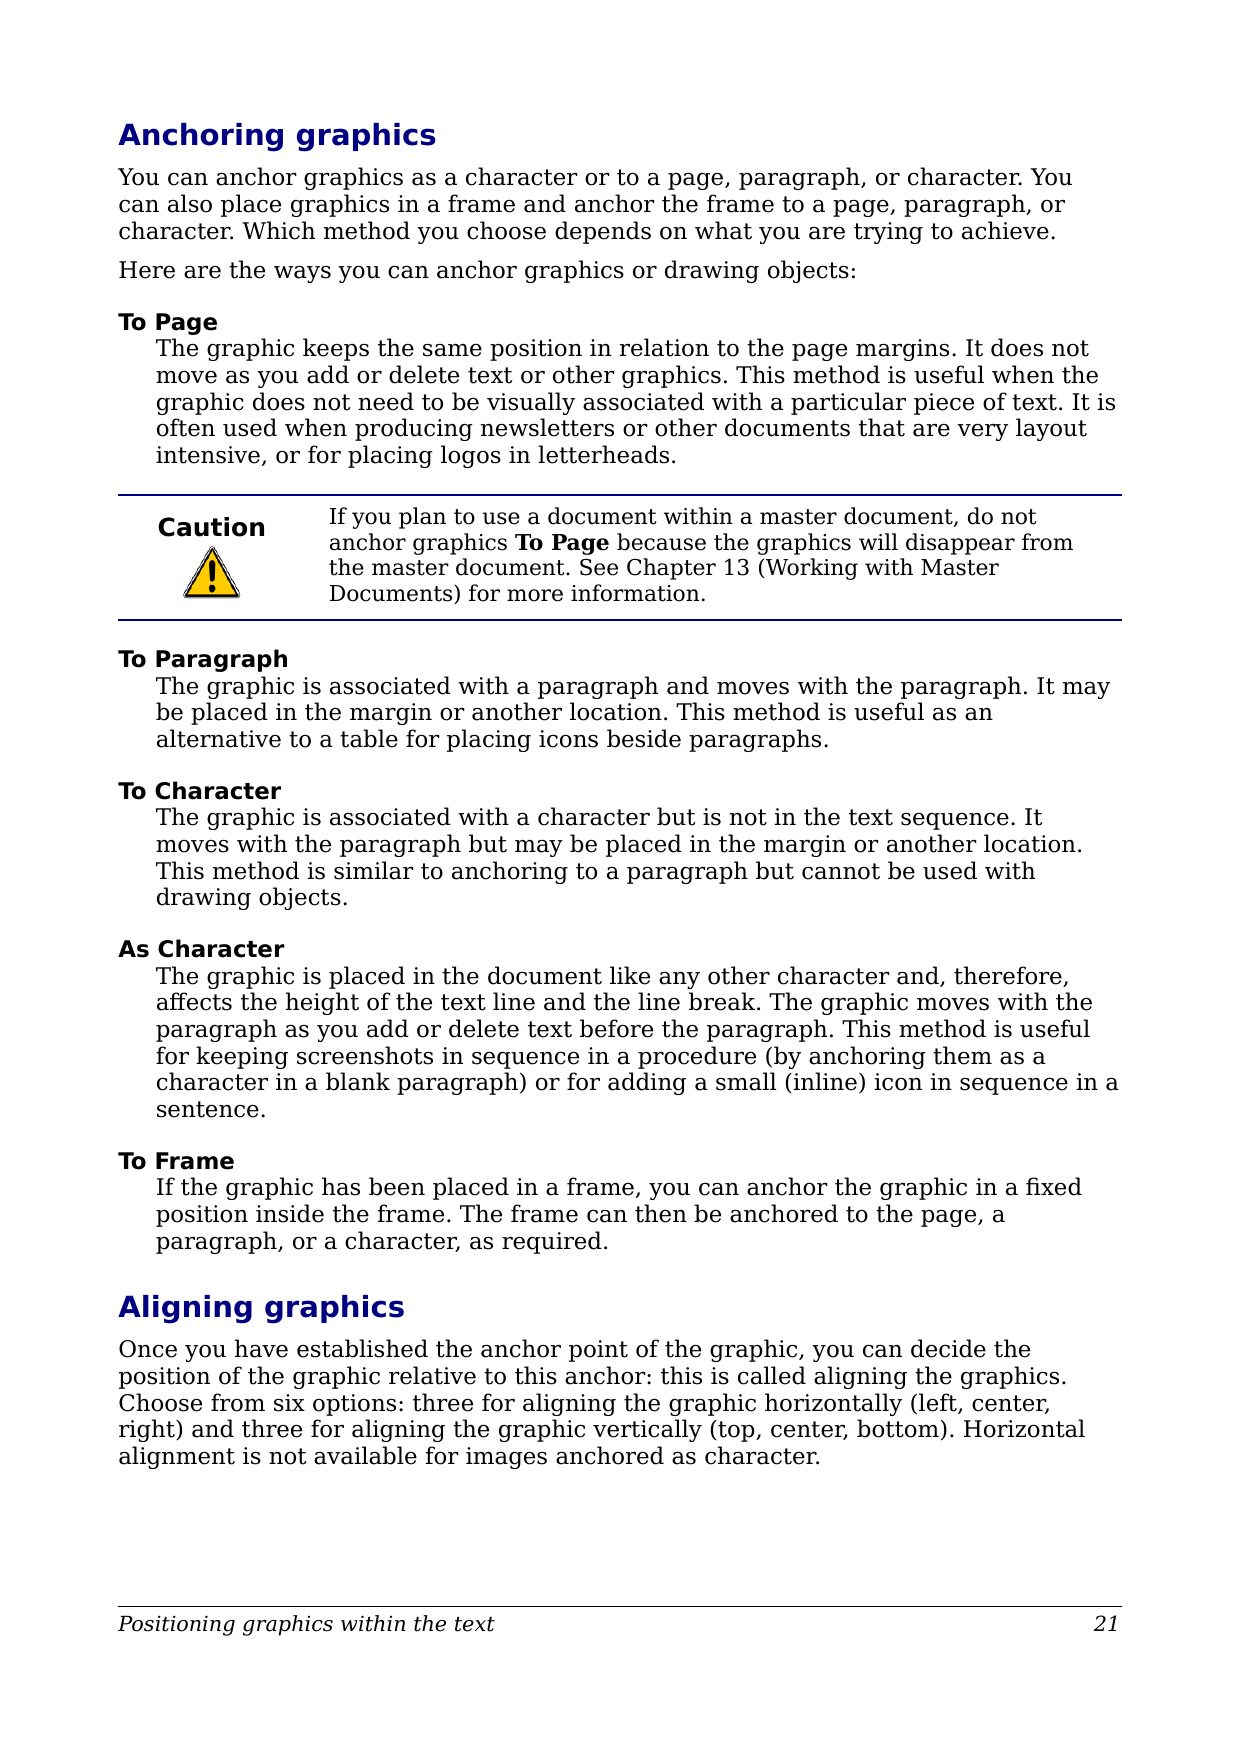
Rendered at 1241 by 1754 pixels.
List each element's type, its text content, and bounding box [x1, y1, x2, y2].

text Here are the ways you can anchor graphics or drawing objects: [118, 257, 1122, 284]
subtitle Anchoring graphics [118, 118, 1122, 152]
table_header If you plan to use a document within a master document, do not anchor graphics To Page because the graphics will disappear from the master document. See Chapter 13 (Working with Master Documents) for more information. [305, 496, 1122, 619]
table_header Caution [118, 496, 305, 619]
text If the graphic has been placed in a frame, you can anchor the graphic in a fixed position inside the frame. The frame can then be anchored to the page, a paragraph, or a character, as required. [156, 1174, 1122, 1254]
subtitle Aligning graphics [118, 1290, 1122, 1324]
list Once you have established the anchor point of the graphic, you can decide the position of the graphic relative to this anchor: this is called aligning the graphics. Choose from six options: three for aligning the graphic horizontally (left, center, right) and three for aligning the graphic vertically (top, center, bottom). Horizontal alignment is not available for images anchored as character. [118, 1336, 1122, 1470]
text To Page [118, 309, 1122, 335]
text The graphic keeps the same position in relation to the page margins. It does not move as you add or delete text or other graphics. This method is useful when the graphic does not need to be visually associated with a particular piece of text. It is often used when producing newsletters or other documents that are very layout intensive, or for placing logos in letterheads. [156, 335, 1122, 469]
text To Frame [118, 1148, 1122, 1174]
text The graphic is placed in the document like any other character and, therefore, affects the height of the text line and the line break. The graphic moves with the paragraph as you add or delete text before the paragraph. This method is useful for keeping screenshots in sequence in a procedure (by anchoring them as a character in a blank paragraph) or for adding a small (inline) icon in sequence in a sentence. [156, 963, 1122, 1123]
picture [179, 542, 244, 602]
text The graphic is associated with a character but is not in the text sequence. It moves with the paragraph but may be placed in the margin or another location. This method is similar to anchoring to a paragraph but cannot be used with drawing objects. [156, 804, 1122, 911]
text The graphic is associated with a paragraph and moves with the paragraph. It may be placed in the margin or another location. This method is useful as an alternative to a table for placing icons beside paragraphs. [156, 673, 1122, 753]
text To Character [118, 778, 1122, 804]
text To Paragraph [118, 646, 1122, 673]
text You can anchor graphics as a character or to a page, paragraph, or character. You can also place graphics in a frame and anchor the frame to a page, paragraph, or character. Which method you choose depends on what you are trying to achieve. [118, 164, 1122, 244]
text As Character [118, 936, 1122, 963]
